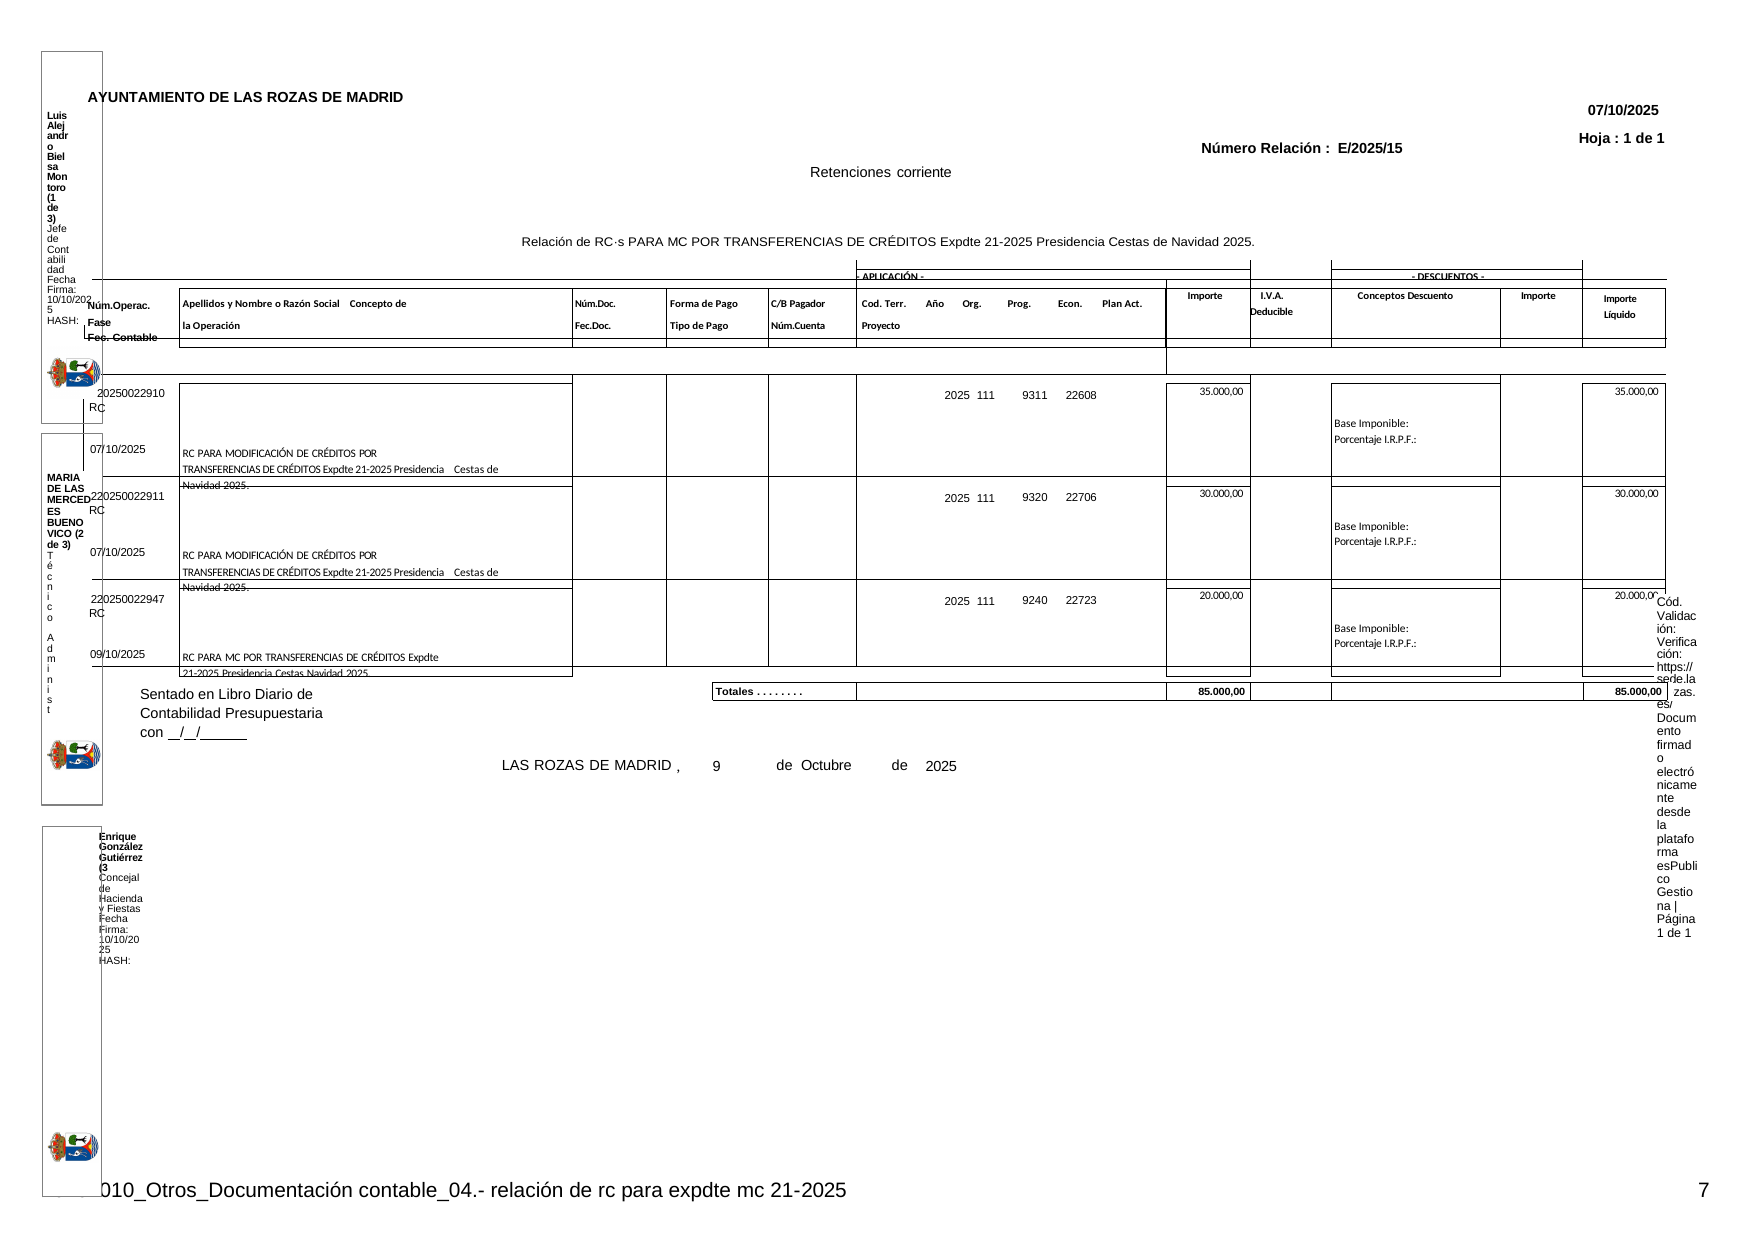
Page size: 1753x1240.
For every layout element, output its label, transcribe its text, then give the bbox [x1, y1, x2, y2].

text Luis Alejandro Bielsa Montoro (1 de 3) Jefe de Contabilidad [47, 111, 69, 276]
text 220250022911 [1666, 490, 1693, 503]
text RC [1501, 504, 1582, 517]
text C [180, 401, 572, 414]
text 09/10/2025 [1501, 648, 1582, 661]
text 07/10/2025 [573, 545, 666, 558]
text C [769, 401, 856, 414]
text C [103, 401, 179, 414]
text RC [769, 607, 856, 620]
text AYUNTAMIENTO DE LAS ROZAS DE MADRID [45, 108, 92, 325]
text 07/10/2025 [769, 545, 856, 558]
text 20250022910 [1666, 387, 1693, 400]
text 20250022910 [1501, 387, 1582, 400]
text 220250022911 [180, 490, 572, 503]
text Fecha Firma: 10/10/2025 [47, 276, 92, 315]
text 9311 22608 [1022, 389, 1099, 402]
text Fec. Contable [857, 334, 1165, 338]
text 220250022947 [667, 593, 768, 606]
text RC [857, 504, 1166, 517]
text Fec. Contable [1167, 339, 1250, 343]
text 2025 111 [944, 595, 998, 607]
text 220250022947 [1583, 593, 1698, 682]
text 20250022910 [1583, 387, 1665, 400]
text RC [857, 607, 1166, 620]
table_header [1251, 683, 1331, 699]
text 10/2025 [1583, 442, 1665, 456]
text R [89, 401, 97, 414]
text 09/10/2025 [1251, 648, 1331, 661]
text 20250022910 [573, 387, 666, 400]
text 07/10/2025 [180, 545, 572, 558]
text Fec. Contable [573, 339, 666, 343]
text 20250022910 [103, 387, 179, 400]
text 220250022911 [49, 551, 92, 717]
text Fec. Contable [1332, 334, 1500, 338]
text Verificación: https://sede.lasrozas.es/ [1657, 636, 1698, 711]
text 10/2025 [857, 442, 1166, 456]
text 20250022910 [1167, 387, 1250, 400]
text C [1167, 401, 1250, 414]
text Cód. Validación: [1657, 596, 1698, 636]
text Retenciones corriente [810, 164, 959, 181]
text Fec. Contable [180, 334, 572, 338]
text Fec. Contable [180, 339, 572, 343]
text 220250022947 [857, 593, 1166, 606]
text 220250022947 [573, 593, 666, 606]
text 10/2025 [1251, 442, 1331, 456]
text 09/10/2025 [667, 648, 768, 661]
text RC [1332, 504, 1500, 517]
text RC [180, 607, 572, 620]
text 07/10/2025 [1332, 545, 1500, 558]
text Fec. Contable [769, 339, 856, 343]
text 20250022910 [1251, 387, 1331, 400]
text Núm.Operac. Fase [103, 300, 171, 329]
text 220250022947 [1332, 593, 1500, 606]
table_header [1332, 683, 1583, 699]
text Fec. Contable [1501, 334, 1582, 338]
text MARIA DE LAS MERCEDES BUENO VICO (2 de 3) [47, 473, 92, 551]
text 10/2025 [1666, 442, 1693, 456]
text 220250022947 [1251, 593, 1331, 606]
text 10/2025 [573, 442, 666, 456]
text 09/10/2025 [1583, 648, 1654, 661]
table_header 85.000,00 [1584, 683, 1667, 699]
text 10/2025 [1332, 442, 1500, 456]
text RC [1583, 607, 1654, 620]
text RC [1167, 607, 1250, 620]
text 220250022911 [1501, 490, 1582, 503]
text 220250022947 [1167, 593, 1250, 606]
text 07/10/2025 [1583, 545, 1665, 558]
text 07/10/2025 [1666, 545, 1693, 558]
text Relación de RC·s PARA MC POR TRANSFERENCIAS DE CRÉDITOS Expdte 21-2025 Presidencia Cestas de Navidad 2025. [521, 235, 1693, 249]
text 220250022911 [1332, 490, 1500, 503]
text 220250022911 [103, 490, 179, 503]
text Fec. Contable [103, 339, 179, 343]
text HASH: [47, 315, 92, 325]
text RC [92, 607, 102, 620]
text RC [1666, 504, 1693, 517]
text C [1251, 401, 1331, 414]
text 20250022910 [857, 387, 1166, 400]
text RC [667, 607, 768, 620]
text Fec. Contable [1251, 339, 1331, 343]
text AYUNTAMIENTO DE LAS ROZAS DE MADRID [103, 89, 406, 106]
text 09/10/2025 [1332, 648, 1500, 661]
text 07/10/2025 [1501, 545, 1582, 558]
text C [857, 401, 1166, 414]
text RC [573, 607, 666, 620]
text 10/2025 [667, 442, 768, 456]
text 9240 22723 [1022, 595, 1099, 607]
text 07/10/2025 [857, 545, 1166, 558]
text RC [1501, 607, 1582, 620]
text Documento firmado electrónicamente desde la plataforma esPublico Gestiona | Página 1 de 1 [1657, 711, 1698, 940]
text RC [92, 504, 102, 517]
text 09/10/2025 [180, 648, 572, 661]
text Hoja : 1 de 1 [1578, 130, 1693, 147]
text 07/10/2025 [1251, 545, 1331, 558]
text 220250022947 [769, 593, 856, 606]
text 10/2025 [1501, 442, 1582, 456]
text Fec. Contable [1583, 339, 1665, 343]
text LAS ROZAS DE MADRID , 9 de Octubre de 2025 [43, 827, 101, 1196]
text 2025 111 [944, 389, 998, 402]
text Fec. Contable [1501, 339, 1582, 343]
text C [1332, 401, 1500, 414]
text RC [769, 504, 856, 517]
text 220250022911 [667, 490, 768, 503]
text Sentado en Libro Diario de Contabilidad Presupuestaria con / / [1584, 682, 1673, 701]
text LAS ROZAS DE MADRID , 9 de Octubre de 2025 [502, 756, 1654, 774]
text 10/2025 [769, 442, 856, 456]
text Fec. Contable [1583, 334, 1665, 338]
text RC [103, 607, 179, 620]
text Fec. Contable [769, 334, 856, 338]
text Fec. Contable [667, 339, 768, 343]
text 07/10/2025 [667, 545, 768, 558]
text 09/10/2025 [573, 648, 666, 661]
text RC [1583, 504, 1665, 517]
text RC [573, 504, 666, 517]
text Fec. Contable [573, 334, 666, 338]
text 2025 111 [944, 492, 998, 505]
text 07/10/2025 [1167, 545, 1250, 558]
text 20250022910 [667, 387, 768, 400]
text RC [1332, 607, 1500, 620]
text Número Relación : E/2025/15 [1201, 139, 1408, 156]
text 20250022910 [180, 387, 572, 400]
text 09/10/2025 [1167, 648, 1250, 661]
text C [1666, 401, 1693, 414]
text 09/10/2025 [857, 648, 1166, 661]
text 09/10/2025 [769, 648, 856, 661]
text Fec. Contable [1251, 334, 1331, 338]
text RC [1167, 504, 1250, 517]
text 220250022911 [1251, 490, 1331, 503]
text Fec. Contable [1167, 334, 1250, 338]
text 10/2025 [84, 443, 102, 486]
text RC [667, 504, 768, 517]
text 20250022910 [1332, 387, 1500, 400]
text 10/2025 [180, 442, 572, 456]
table_header Totales . . . . . . . . [713, 683, 856, 699]
text Fec. Contable [1332, 339, 1500, 343]
text Sentado en Libro Diario de Contabilidad Presupuestaria con / / [140, 685, 327, 741]
text Fec. Contable [857, 339, 1165, 343]
text 20250022910 [769, 387, 856, 400]
text 220250022911 [769, 490, 856, 503]
text 07/10/2025 [1588, 102, 1693, 118]
text 07/10/2025 [103, 545, 179, 558]
text 220250022947 [1501, 593, 1582, 606]
text RC [1251, 504, 1331, 517]
text RC [1251, 607, 1331, 620]
text C [1501, 401, 1582, 414]
text 220250022911 [857, 490, 1166, 503]
text 220250022947 [1654, 701, 1698, 1118]
table_header [857, 683, 1166, 699]
text 220250022911 [1167, 490, 1250, 503]
table_header 85.000,00 [1167, 683, 1250, 699]
text 9320 22706 [1022, 492, 1099, 504]
text Núm.Operac. Fase [87, 300, 102, 329]
text 07/ [90, 443, 102, 456]
text 220250022911 [573, 490, 666, 503]
text Fec. Contable [667, 334, 768, 338]
text 09/10/2025 [103, 648, 179, 661]
text 220250022947 [180, 593, 572, 606]
text 10/2025 [105, 442, 179, 456]
text 220250022911 [1583, 490, 1665, 503]
text C [97, 401, 102, 414]
text RC [180, 504, 572, 517]
text 10/2025 [1167, 442, 1250, 456]
text C [573, 401, 666, 414]
text C [1583, 401, 1665, 414]
text C [667, 401, 768, 414]
text 220250022947 [103, 593, 179, 606]
text RC [103, 504, 179, 517]
